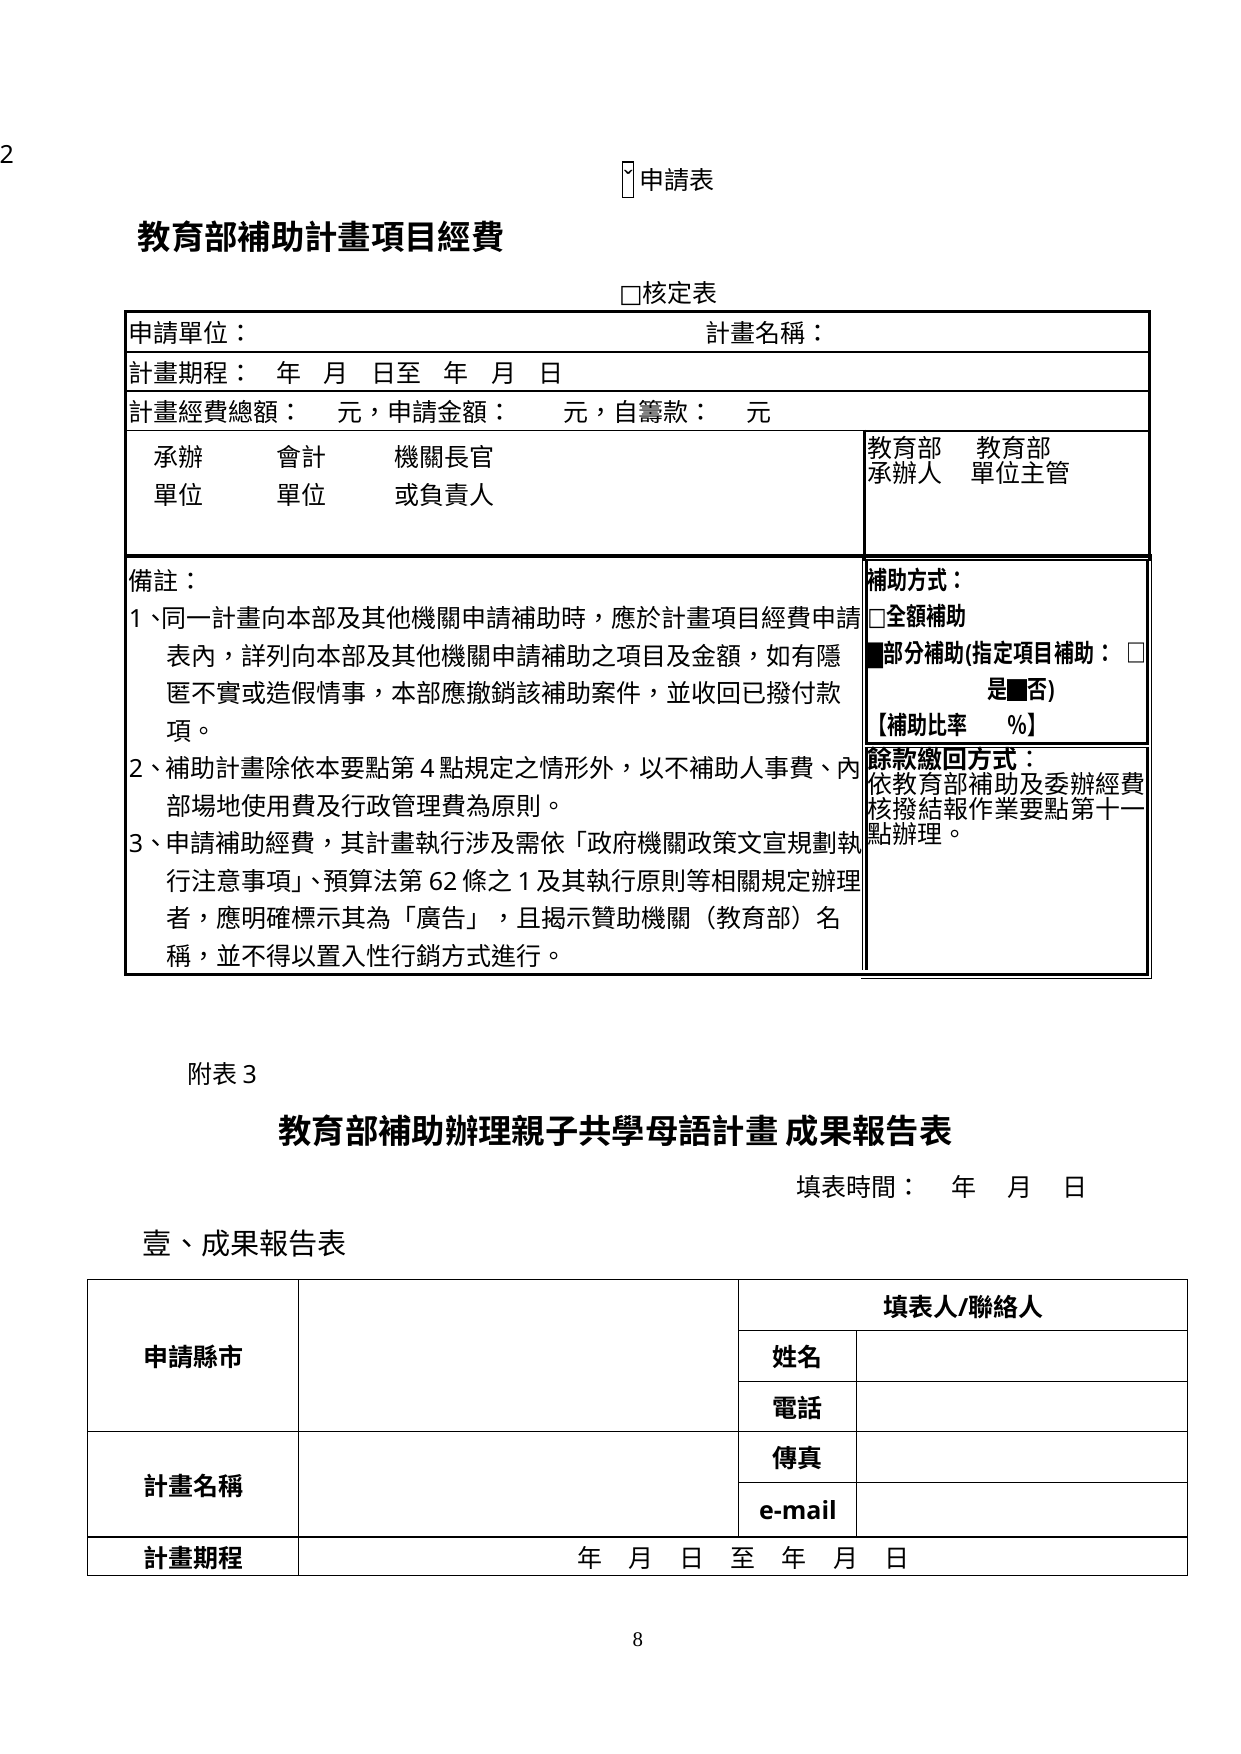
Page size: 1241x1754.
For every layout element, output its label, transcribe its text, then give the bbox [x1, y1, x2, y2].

text 附表3 [187, 1054, 1087, 1092]
table_cell [378, 273, 584, 310]
table_cell [857, 1483, 1187, 1536]
table_cell 計畫名稱 [88, 1432, 298, 1536]
table_header 填表人/聯絡人 [739, 1280, 1187, 1330]
table_cell □核定表 [584, 273, 752, 310]
table_header 申請縣市 [88, 1280, 298, 1431]
table_cell [299, 1432, 738, 1536]
table_cell [584, 198, 752, 273]
table_cell 計畫期程： 年 月 日至 年 月 日 [127, 353, 1148, 390]
table_cell 承辦 會計 機關長官 單位 單位 或負責人 [127, 431, 863, 554]
table_cell [857, 1331, 1187, 1381]
table_cell 電話 [739, 1382, 856, 1431]
table_header [126, 127, 253, 198]
table_cell [753, 273, 1149, 310]
table_cell 計畫經費總額： 元，申請金額： 元，自籌款： 元 [127, 392, 1148, 429]
table_cell [857, 1432, 1187, 1482]
table_header [299, 1280, 738, 1431]
table_cell [857, 1382, 1187, 1431]
table_cell 教育部 教育部 承辦人 單位主管 [866, 432, 1148, 554]
table_cell 申請單位： [127, 313, 702, 351]
table_cell [253, 273, 377, 310]
table_cell 計畫名稱： [702, 313, 1148, 351]
table_cell 備註： 1、同一計畫向本部及其他機關申請補助時，應於計畫項目經費申請表內，詳列向本部及其他機關申請補助之項目及金額，如有隱匿不實或造假情事，本部應撤銷該補助案件，並收回已撥付款項。 2、補助計畫除依本要點第4點規定之情形外，以不補助人事費、內部場地使用費及行政管理費為原則。 3、申請補助經費，其計畫執行涉及需依「政府機關政策文宣規劃執行注意事項」、預算法第62條之1及其執行原則等相關規定辦理者，應明確標示其為「廣告」，且揭示贊助機關（教育部）名稱，並不得以置入性行銷方式進行。 [127, 558, 864, 973]
table_header [753, 127, 1149, 198]
table_header [378, 127, 584, 198]
table_cell 年月日至年月日 [299, 1538, 1187, 1575]
table_cell 計畫期程 [88, 1538, 298, 1575]
text 壹、成果報告表 [143, 1204, 1087, 1279]
table_cell 教育部補助計畫項目經費 [126, 198, 584, 273]
table_cell 傳真 [739, 1432, 856, 1482]
text 教育部補助辦理親子共學母語計畫 成果報告表 [143, 1092, 1087, 1167]
table_cell 姓名 [739, 1331, 856, 1381]
table_header [253, 127, 377, 198]
table_header ˇ申請表 [584, 127, 752, 198]
table_cell e-mail [739, 1483, 856, 1536]
table_cell 餘款繳回方式： 依教育部補助及委辦經費核撥結報作業要點第十一點辦理。 [865, 748, 1146, 973]
text 填表時間： 年 月 日 [143, 1167, 1087, 1204]
table_cell [753, 198, 1149, 273]
table_cell [126, 273, 253, 310]
table_cell 補助方式： □全額補助 ▇部分補助(指定項目補助： □是▇否) 【補助比率 ％】 [868, 561, 1146, 742]
